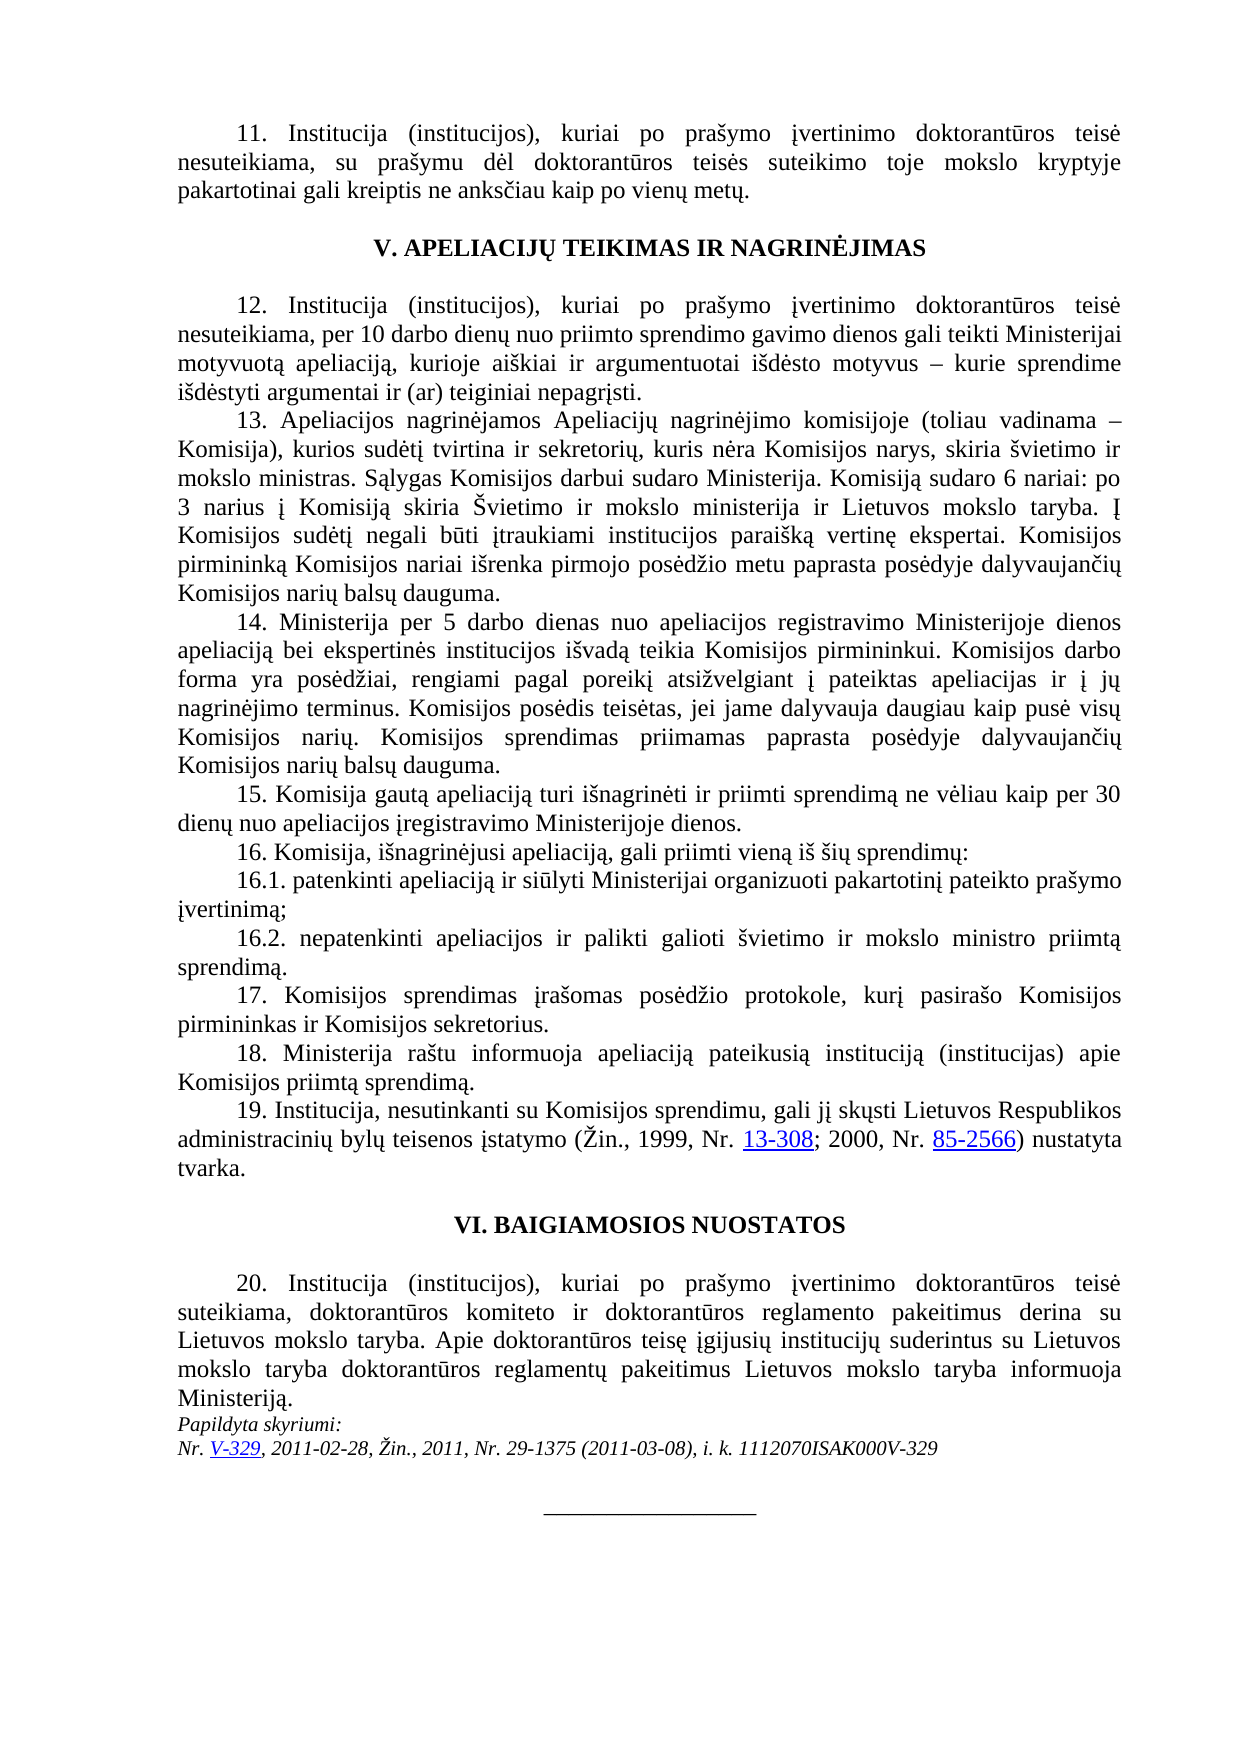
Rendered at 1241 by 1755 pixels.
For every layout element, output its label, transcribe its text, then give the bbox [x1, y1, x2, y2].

text 12. Institucija (institucijos), kuriai po prašymo įvertinimo doktorantūros teisė nesuteikiama, per 10 darbo dienų nuo priimto sprendimo gavimo dienos gali teikti Ministerijai motyvuotą apeliaciją, kurioje aiškiai ir argumentuotai išdėsto motyvus – kurie sprendime išdėstyti argumentai ir (ar) teiginiai nepagrįsti. [177, 291, 1122, 406]
text 11. Institucija (institucijos), kuriai po prašymo įvertinimo doktorantūros teisė nesuteikiama, su prašymu dėl doktorantūros teisės suteikimo toje mokslo kryptyje pakartotinai gali kreiptis ne anksčiau kaip po vienų metų. [177, 118, 1122, 204]
text 16.1. patenkinti apeliaciją ir siūlyti Ministerijai organizuoti pakartotinį pateikto prašymo įvertinimą; [177, 866, 1122, 923]
text V. APELIACIJŲ TEIKIMAS IR NAGRINĖJIMAS [177, 233, 1122, 262]
text Nr. V-329, 2011-02-28, Žin., 2011, Nr. 29-1375 (2011-03-08), i. k. 1112070ISAK000V-329 [177, 1436, 1122, 1460]
text 17. Komisijos sprendimas įrašomas posėdžio protokole, kurį pasirašo Komisijos pirmininkas ir Komisijos sekretorius. [177, 981, 1122, 1038]
text 18. Ministerija raštu informuoja apeliaciją pateikusią instituciją (institucijas) apie Komisijos priimtą sprendimą. [177, 1038, 1122, 1096]
text 20. Institucija (institucijos), kuriai po prašymo įvertinimo doktorantūros teisė suteikiama, doktorantūros komiteto ir doktorantūros reglamento pakeitimus derina su Lietuvos mokslo taryba. Apie doktorantūros teisę įgijusių institucijų suderintus su Lietuvos mokslo taryba doktorantūros reglamentų pakeitimus Lietuvos mokslo taryba informuoja Ministeriją. [177, 1268, 1122, 1412]
text VI. BAIGIAMOSIOS NUOSTATOS [177, 1211, 1122, 1239]
text 13. Apeliacijos nagrinėjamos Apeliacijų nagrinėjimo komisijoje (toliau vadinama – Komisija), kurios sudėtį tvirtina ir sekretorių, kuris nėra Komisijos narys, skiria švietimo ir mokslo ministras. Sąlygas Komisijos darbui sudaro Ministerija. Komisiją sudaro 6 nariai: po 3 narius į Komisiją skiria Švietimo ir mokslo ministerija ir Lietuvos mokslo taryba. Į Komisijos sudėtį negali būti įtraukiami institucijos paraišką vertinę ekspertai. Komisijos pirmininką Komisijos nariai išrenka pirmojo posėdžio metu paprasta posėdyje dalyvaujančių Komisijos narių balsų dauguma. [177, 406, 1122, 607]
text 14. Ministerija per 5 darbo dienas nuo apeliacijos registravimo Ministerijoje dienos apeliaciją bei ekspertinės institucijos išvadą teikia Komisijos pirmininkui. Komisijos darbo forma yra posėdžiai, rengiami pagal poreikį atsižvelgiant į pateiktas apeliacijas ir į jų nagrinėjimo terminus. Komisijos posėdis teisėtas, jei jame dalyvauja daugiau kaip pusė visų Komisijos narių. Komisijos sprendimas priimamas paprasta posėdyje dalyvaujančių Komisijos narių balsų dauguma. [177, 607, 1122, 779]
text 15. Komisija gautą apeliaciją turi išnagrinėti ir priimti sprendimą ne vėliau kaip per 30 dienų nuo apeliacijos įregistravimo Ministerijoje dienos. [177, 779, 1122, 837]
text 16.2. nepatenkinti apeliacijos ir palikti galioti švietimo ir mokslo ministro priimtą sprendimą. [177, 923, 1122, 981]
text Papildyta skyriumi: [177, 1412, 1122, 1436]
text _________________ [177, 1489, 1122, 1517]
text 16. Komisija, išnagrinėjusi apeliaciją, gali priimti vieną iš šių sprendimų: [177, 837, 1122, 866]
text 19. Institucija, nesutinkanti su Komisijos sprendimu, gali jį skųsti Lietuvos Respublikos administracinių bylų teisenos įstatymo (Žin., 1999, Nr. 13-308; 2000, Nr. 85-2566) nustatyta tvarka. [177, 1096, 1122, 1182]
